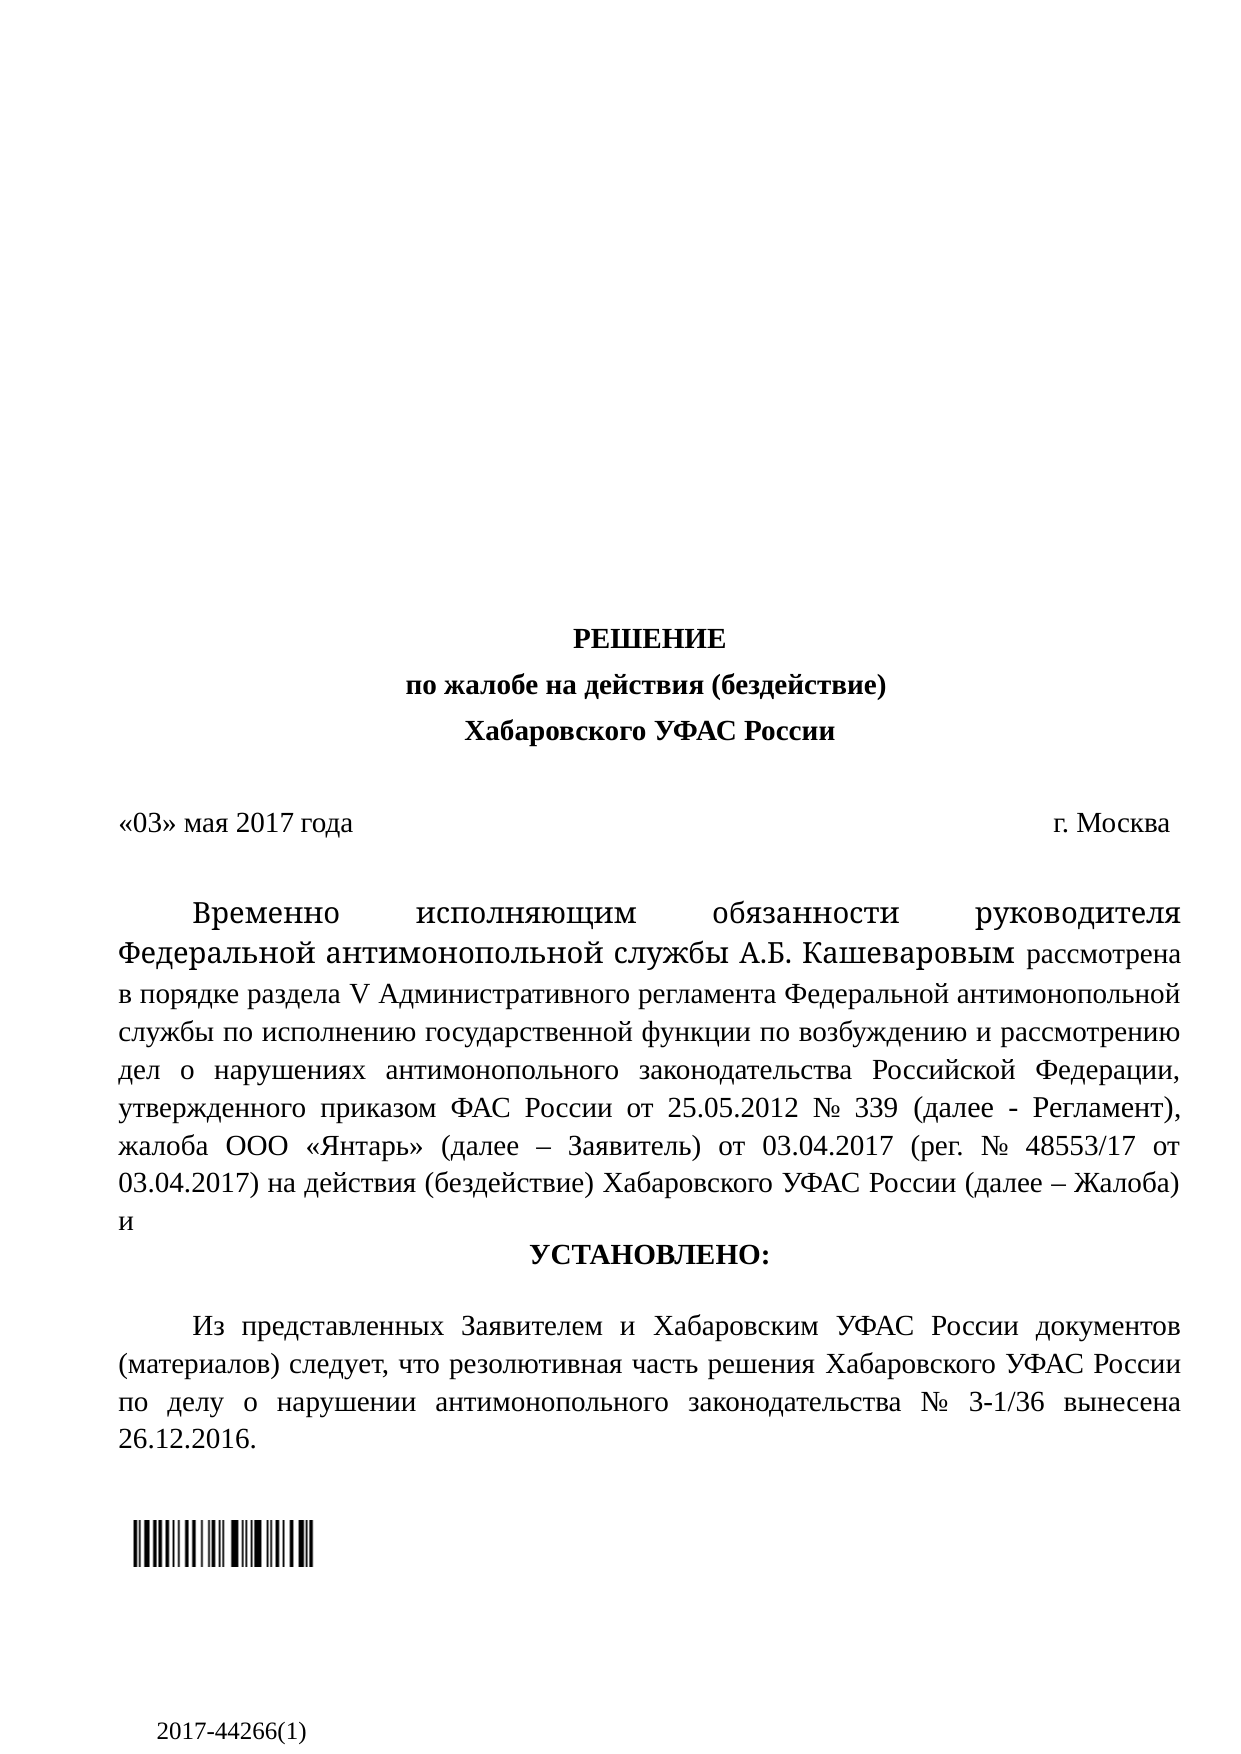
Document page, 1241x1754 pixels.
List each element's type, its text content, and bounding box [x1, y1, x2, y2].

text Из представленных Заявителем и Хабаровским УФАС России документов (материалов) следует, что резолютивная часть решения Хабаровского УФАС России по делу о нарушении антимонопольного законодательства № 3-1/36 вынесена 26.12.2016. [118, 1304, 1181, 1455]
text Хабаровского УФАС России [118, 713, 1181, 747]
text «03» мая 2017 года г. Москва [118, 806, 1181, 839]
subtitle РЕШЕНИЕ [118, 621, 1181, 655]
picture [118, 1520, 331, 1567]
table_header [664, 159, 1181, 596]
text Временно исполняющим обязанности руководителя Федеральной антимонопольной службы А.Б. Кашеваровым рассмотрена в порядке раздела V Административного регламента Федеральной антимонопольной службы по исполнению государственной функции по возбуждению и рассмотрению дел о нарушениях антимонопольного законодательства Российской Федерации, утвержденного приказом ФАС России от 25.05.2012 № 339 (далее - Регламент), жалоба ООО «Янтарь» (далее – Заявитель) от 03.04.2017 (рег. № 48553/17 от 03.04.2017) на действия (бездействие) Хабаровского УФАС России (далее – Жалоба) и [118, 893, 1181, 1237]
text по жалобе на действия (бездействие) [118, 667, 1181, 701]
text УСТАНОВЛЕНО: [118, 1237, 1181, 1270]
